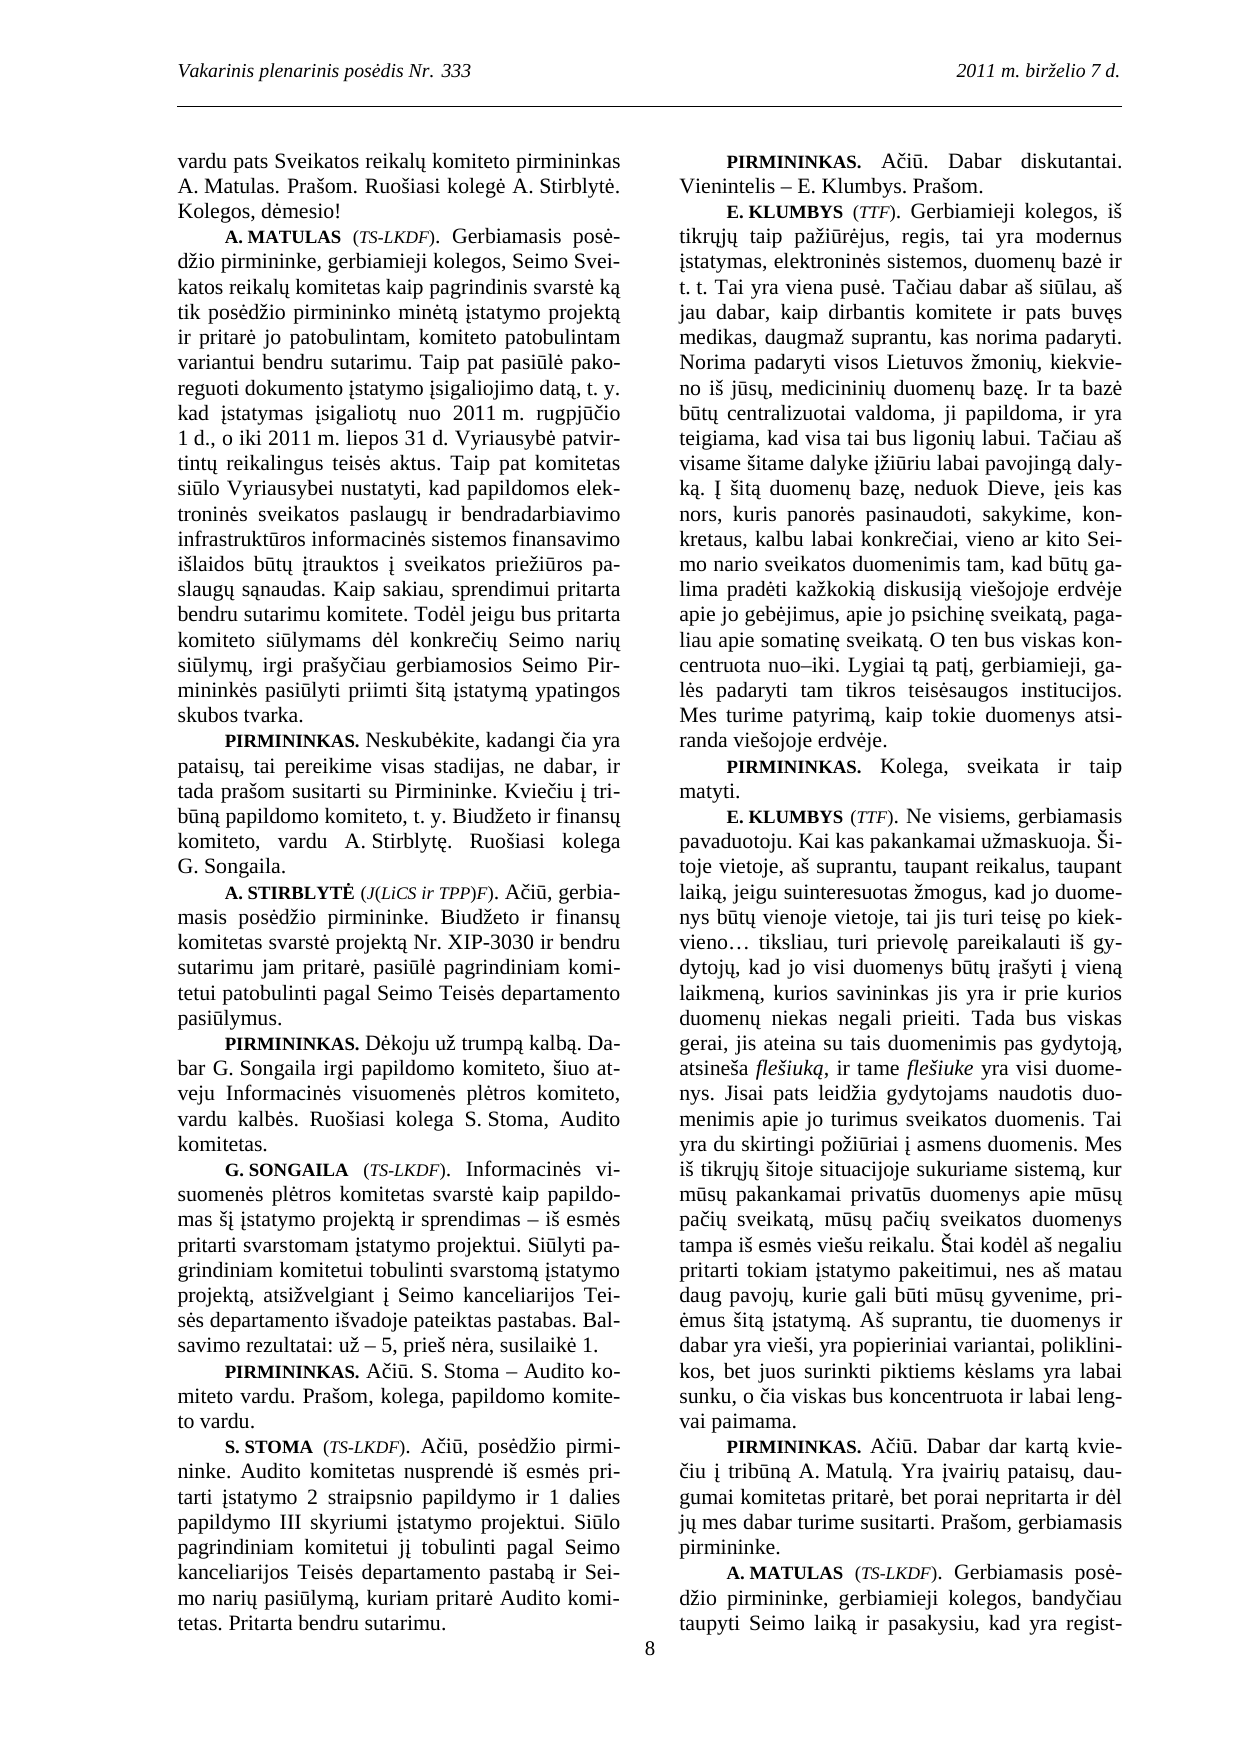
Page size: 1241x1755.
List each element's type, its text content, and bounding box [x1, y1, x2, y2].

text S. STOMA (TS-LKDF). Ačiū, po­sė­džio pir­mi­nin­ke. Au­di­to ko­mi­te­tas nu­spren­dė iš es­mės pri­tar­ti įsta­ty­mo 2 straips­nio pa­pil­dy­mo ir 1 da­lies pa­pil­dy­mo III sky­riu­mi įsta­ty­mo pro­jek­tui. Siū­lo pa­grin­di­niam ko­mi­te­tui jį to­bu­lin­ti pa­gal Sei­mo kan­ce­lia­ri­jos Tei­sės de­par­ta­men­to pa­sta­bą ir Sei­mo na­rių pa­siū­ly­mą, ku­riam pri­ta­rė Au­di­to ko­mi­te­tas. Pri­tar­ta ben­dru su­ta­ri­mu. [177, 1433, 620, 1635]
text PIRMININKAS. Ko­le­ga, svei­ka­ta ir taip maty­ti. [679, 753, 1122, 803]
text PIRMININKAS. Ačiū. S. Sto­ma – Au­di­to ko­mi­te­to var­du. Pra­šom, ko­le­ga, pa­pil­do­mo ko­mi­te­to var­du. [177, 1358, 620, 1433]
text PIRMININKAS. Dė­ko­ju už trum­pą kal­bą. Da­bar G. Son­gai­la ir­gi pa­pil­do­mo ko­mi­te­to, šiuo at­ve­ju In­for­ma­ci­nės vi­suo­me­nės plėt­ros ko­mi­te­to, var­du kal­bės. Ruo­šia­si ko­le­ga S. Sto­ma, Au­di­to ko­mi­te­tas. [177, 1030, 620, 1156]
text E. KLUMBYS (TTF). Ger­bia­mie­ji ko­le­gos, iš tik­rų­jų taip pa­žiū­rė­jus, re­gis, tai yra mo­der­nus įsta­ty­mas, elek­tro­ni­nės sis­te­mos, duo­me­nų ba­zė ir t. t. Tai yra vie­na pu­sė. Ta­čiau da­bar aš siū­lau, aš jau da­bar, kaip dir­ban­tis ko­mi­te­te ir pats bu­vęs me­di­kas, daug­maž su­pran­tu, kas no­ri­ma pa­da­ry­ti. No­ri­ma pa­da­ry­ti vi­sos Lie­tu­vos žmo­nių, kiek­vie­no iš jū­sų, me­di­ci­ni­nių duo­me­nų ba­zę. Ir ta ba­zė bū­tų cen­tra­li­zuo­tai val­do­ma, ji pa­pil­do­ma, ir yra tei­gia­ma, kad vi­sa tai bus li­go­nių la­bui. Ta­čiau aš vi­sa­me ši­ta­me da­ly­ke įžiū­riu la­bai pa­vo­jin­gą da­ly­ką. Į ši­tą duo­me­nų ba­zę, ne­duok Die­ve, įeis kas nors, ku­ris pa­no­rės pa­si­nau­do­ti, sa­ky­ki­me, kon­kre­taus, kal­bu la­bai kon­kre­čiai, vie­no ar ki­to Sei­mo na­rio svei­ka­tos duo­me­ni­mis tam, kad bū­tų ga­li­ma pra­dė­ti kaž­ko­kią dis­ku­si­ją vie­šo­jo­je erd­vė­je apie jo ge­bė­ji­mus, apie jo psi­chi­nę svei­ka­tą, pa­ga­liau apie so­ma­ti­nę svei­ka­tą. O ten bus vis­kas kon­cen­truo­ta nuo–­iki. Ly­giai tą pa­tį, ger­bia­mie­ji, ga­lės pa­da­ry­ti tam tik­ros tei­sė­sau­gos ins­ti­tu­ci­jos. Mes tu­ri­me pa­ty­ri­mą, kaip to­kie duo­me­nys at­si­ran­da vie­šo­jo­je erd­vė­je. [679, 198, 1122, 753]
text G. SONGAILA (TS-LKDF). In­for­ma­ci­nės vi­suo­me­nės plėt­ros ko­mi­te­tas svars­tė kaip pa­pil­do­mas šį įsta­ty­mo pro­jek­tą ir spren­di­mas – iš es­mės pri­tar­ti svars­to­mam įsta­ty­mo pro­jek­tui. Siū­ly­ti pa­grin­di­niam ko­mi­te­tui to­bu­lin­ti svars­to­mą įsta­ty­mo pro­jek­tą, at­si­žvel­giant į Sei­mo kan­ce­lia­ri­jos Tei­sės de­par­ta­men­to iš­va­do­je pa­teik­tas pa­sta­bas. Bal­sa­vi­mo re­zul­ta­tai: už – 5, prieš nė­ra, su­si­lai­kė 1. [177, 1156, 620, 1358]
text A. STIRBLYTĖ (J(LiCS ir TPP)F). Ačiū, ger­bia­ma­sis po­sė­džio pir­mi­nin­ke. Biu­dže­to ir fi­nan­sų ko­mi­te­tas svars­tė pro­jek­tą Nr. XIP-3030 ir ben­dru su­ta­ri­mu jam pri­ta­rė, pa­siū­lė pa­grin­di­niam ko­mi­te­tui pa­to­bu­lin­ti pa­gal Sei­mo Tei­sės de­par­ta­men­to pa­siū­ly­mus. [177, 879, 620, 1030]
text E. KLUMBYS (TTF). Ne vi­siems, ger­bia­ma­sis pa­va­duo­to­ju. Kai kas pa­kan­ka­mai už­mas­kuo­ja. Ši­to­je vie­to­je, aš su­pran­tu, tau­pant rei­ka­lus, tau­pant lai­ką, jei­gu su­in­te­re­suo­tas žmo­gus, kad jo duo­me­nys bū­tų vie­no­je vie­to­je, tai jis tu­ri tei­sę po kiek­vie­no… tiks­liau, tu­ri prie­vo­lę pa­rei­ka­lau­ti iš gy­dy­to­jų, kad jo vi­si duo­me­nys bū­tų įra­šy­ti į vie­ną laik­me­ną, ku­rios sa­vi­nin­kas jis yra ir prie ku­rios duo­me­nų nie­kas ne­ga­li pri­ei­ti. Ta­da bus vis­kas ge­rai, jis at­ei­na su tais duo­me­ni­mis pas gy­dy­to­ją, at­si­ne­ša fle­šiu­ką, ir ta­me fle­šiu­ke yra vi­si duo­me­nys. Ji­sai pats lei­džia gy­dy­to­jams nau­do­tis duo­me­ni­mis apie jo tu­ri­mus svei­ka­tos duo­me­nis. Tai yra du skir­tin­gi po­žiū­riai į as­mens duo­me­nis. Mes iš tik­rų­jų ši­to­je si­tu­a­ci­jo­je su­ku­ria­me sis­te­mą, kur mū­sų pa­kan­ka­mai pri­va­tūs duo­me­nys apie mū­sų pa­čių svei­ka­tą, mū­sų pa­čių svei­ka­tos duo­me­nys tam­pa iš es­mės vie­šu rei­ka­lu. Štai ko­dėl aš ne­ga­liu pri­tar­ti to­kiam įsta­ty­mo pa­kei­ti­mui, nes aš ma­tau daug pa­vo­jų, ku­rie ga­li bū­ti mū­sų gy­ve­ni­me, pri­ėmus ši­tą įsta­ty­mą. Aš su­pran­tu, tie duo­me­nys ir da­bar yra vie­ši, yra po­pie­ri­niai va­rian­tai, po­li­kli­ni­kos, bet juos su­rink­ti pik­tiems kės­lams yra la­bai sun­ku, o čia vis­kas bus kon­cen­truo­ta ir la­bai leng­vai pa­ima­ma. [679, 803, 1122, 1433]
text A. MATULAS (TS-LKDF). Ger­bia­ma­sis po­sė­džio pir­mi­nin­ke, ger­bia­mie­ji ko­le­gos, ban­dy­čiau tau­py­ti Sei­mo lai­ką ir pa­sa­ky­siu, kad yra re­gist­ [679, 1559, 1122, 1635]
text PIRMININKAS. Ačiū. Da­bar dar kar­tą kvie­čiu į tri­bū­ną A. Ma­tu­lą. Yra įvai­rių pa­tai­sų, dau­gu­mai ko­mi­te­tas pri­ta­rė, bet po­rai ne­pri­tar­ta ir dėl jų mes da­bar tu­ri­me su­si­tar­ti. Pra­šom, ger­bia­ma­sis pir­mi­nin­ke. [679, 1433, 1122, 1559]
text A. MATULAS (TS-LKDF). Ger­bia­ma­sis po­sė­džio pir­mi­nin­ke, ger­bia­mie­ji ko­le­gos, Sei­mo Svei­ka­tos rei­ka­lų ko­mi­te­tas kaip pa­grin­di­nis svars­tė ką tik po­sė­džio pir­mi­nin­ko mi­nė­tą įsta­ty­mo pro­jek­tą ir pri­ta­rė jo pa­to­bu­lin­tam, ko­mi­te­to pa­to­bu­lin­tam va­rian­tui ben­dru su­ta­ri­mu. Taip pat pa­siū­lė pa­ko­re­guo­ti do­ku­men­to įsta­ty­mo įsi­ga­lio­ji­mo da­tą, t. y. kad įsta­ty­mas įsi­ga­lio­tų nuo 2011 m. rug­pjū­čio 1 d., o iki 2011 m. lie­pos 31 d. Vy­riau­sy­bė pa­tvir­tin­tų rei­ka­lin­gus tei­sės ak­tus. Taip pat ko­mi­te­tas siū­lo Vy­riau­sy­bei nu­sta­ty­ti, kad pa­pil­do­mos elek­tro­ni­nės svei­ka­tos pa­slau­gų ir ben­dra­dar­bia­vi­mo in­fra­struk­tū­ros in­for­ma­ci­nės sis­te­mos fi­nan­sa­vi­mo iš­lai­dos bū­tų įtrauk­tos į svei­ka­tos prie­žiū­ros pa­slau­gų są­nau­das. Kaip sa­kiau, spren­di­mui pri­tar­ta ben­dru su­ta­ri­mu ko­mi­te­te. To­dėl jei­gu bus pri­tar­ta ko­mi­te­to siū­ly­mams dėl kon­kre­čių Sei­mo na­rių siū­ly­mų, ir­gi pra­šy­čiau ger­bia­mo­sios Sei­mo Pir­mi­nin­kės pa­siū­ly­ti pri­im­ti ši­tą įsta­ty­mą ypa­tin­gos sku­bos tvar­ka. [177, 223, 620, 727]
text PIRMININKAS. Ne­sku­bė­ki­te, ka­dan­gi čia yra pa­tai­sų, tai per­ei­ki­me vi­sas sta­di­jas, ne da­bar, ir ta­da pra­šom su­si­tar­ti su Pir­mi­nin­ke. Kvie­čiu į tri­bū­ną pa­pil­do­mo ko­mi­te­to, t. y. Biu­dže­to ir fi­nan­sų ko­mi­te­to, var­du A. Stir­bly­tę. Ruo­šia­si ko­le­ga G. Son­gai­la. [177, 727, 620, 879]
text PIRMININKAS. Ačiū. Da­bar dis­ku­tan­tai. Vie­nin­te­lis – E. Klum­bys. Pra­šom. [679, 148, 1122, 198]
text var­du pats Svei­ka­tos rei­ka­lų ko­mi­te­to pir­mi­nin­kas A. Ma­tu­las. Pra­šom. Ruo­šia­si ko­le­gė A. Stir­bly­tė. Ko­le­gos, dė­me­sio! [177, 148, 620, 223]
